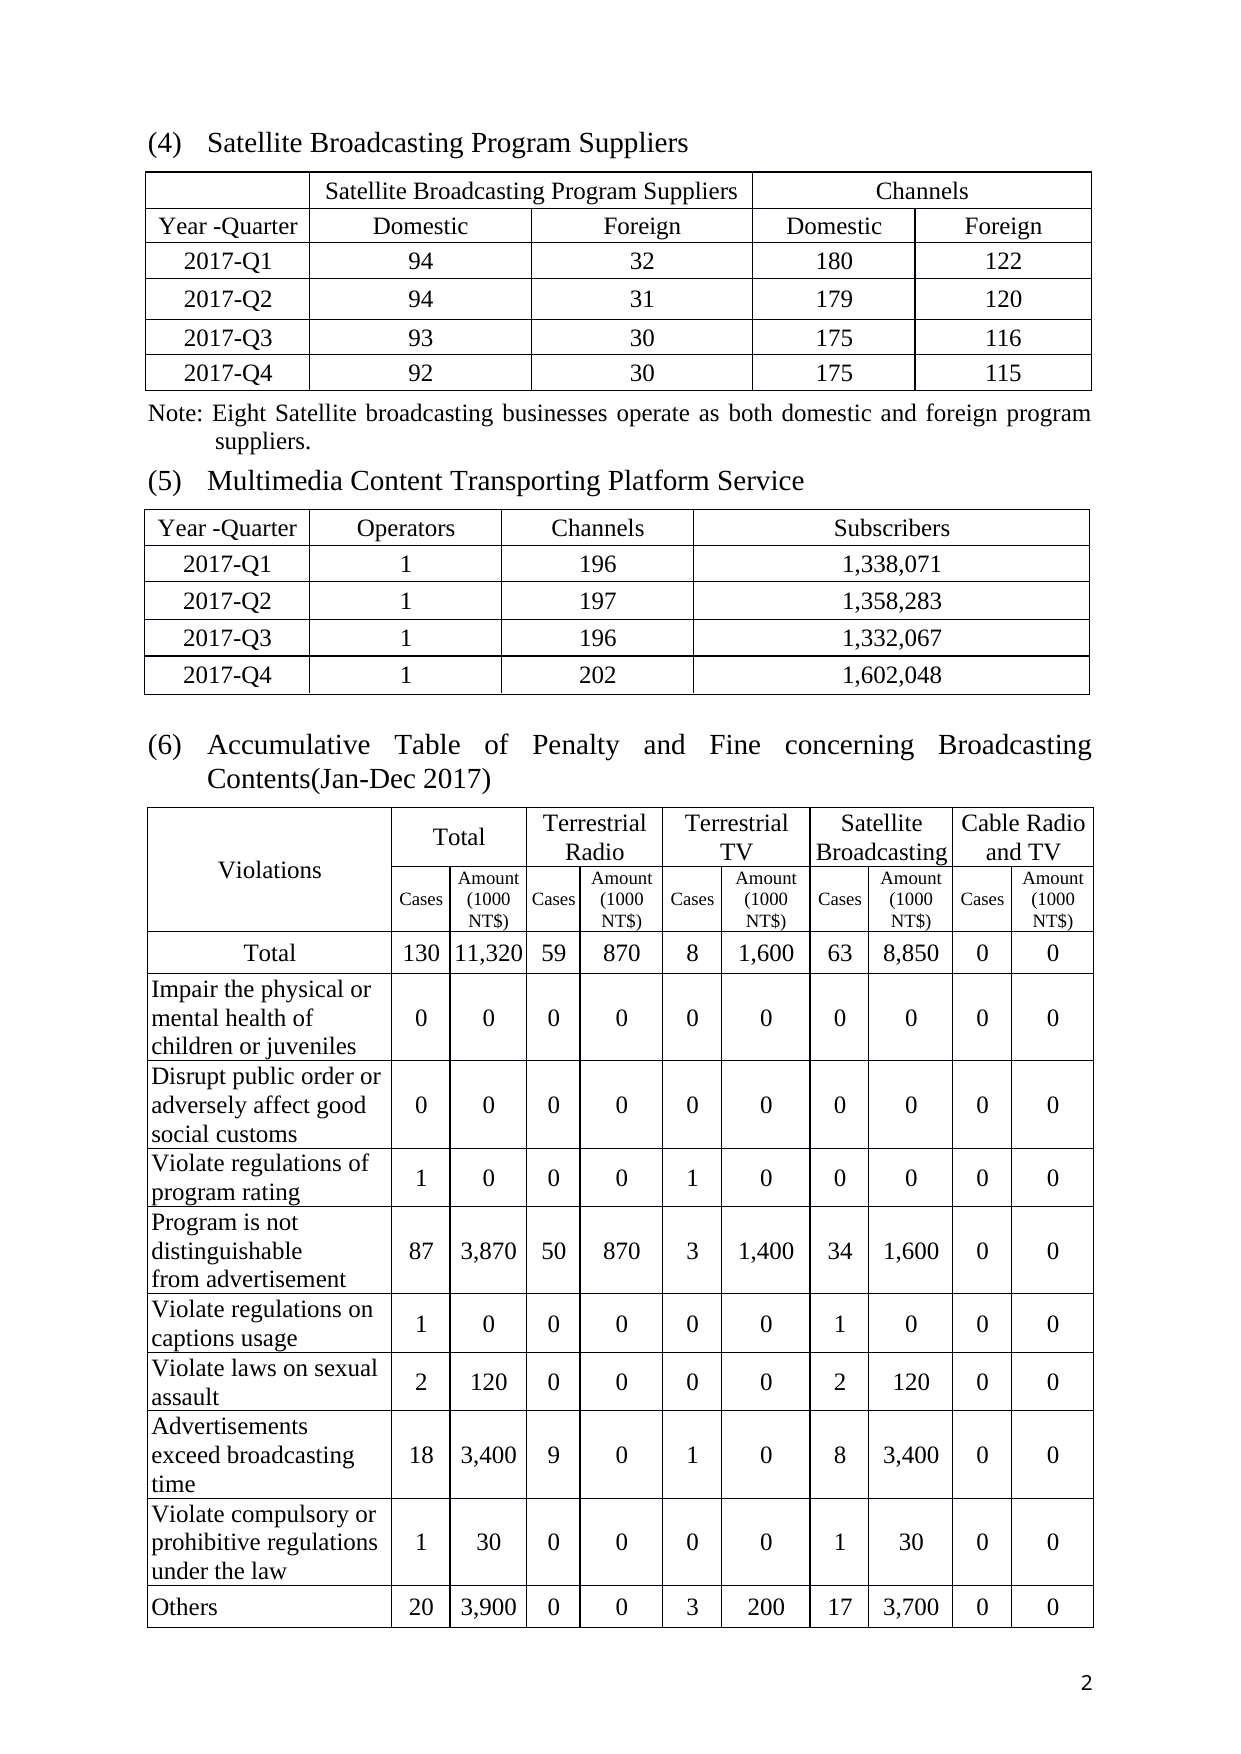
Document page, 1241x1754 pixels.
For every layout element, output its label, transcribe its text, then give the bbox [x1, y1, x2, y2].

list Satellite Broadcasting Program Suppliers [148, 117, 1092, 154]
table_cell 0 [663, 974, 721, 1060]
table_cell Domestic [310, 209, 531, 242]
table_cell Violate compulsory or prohibitive regulations under the law [148, 1499, 391, 1585]
table_cell 0 [663, 1061, 721, 1147]
table_cell 2 [392, 1353, 449, 1410]
table_cell 0 [1012, 1353, 1093, 1410]
table_cell 2017-Q1 [145, 546, 309, 581]
table_header Terrestrial Radio [527, 808, 662, 866]
table_cell 0 [722, 1149, 809, 1206]
table_header [146, 173, 309, 208]
table_cell 0 [581, 1149, 662, 1206]
table_cell 0 [811, 974, 868, 1060]
table_cell 0 [1012, 1149, 1093, 1206]
table_cell 3,870 [451, 1207, 526, 1293]
table_cell 0 [527, 1149, 579, 1206]
table_cell 2017-Q1 [146, 243, 309, 278]
table_header Subscribers [694, 510, 1089, 544]
table_cell 0 [953, 1149, 1011, 1206]
table_cell 0 [527, 1353, 579, 1410]
table_cell 0 [581, 1294, 662, 1352]
table_cell 1 [811, 1294, 868, 1352]
text Note: Eight Satellite broadcasting businesses operate as both domestic and foreign program suppliers. [148, 398, 1092, 455]
table_cell 18 [392, 1411, 449, 1498]
table_cell Amount (1000 NT$) [1012, 867, 1093, 931]
table_cell 0 [1012, 1586, 1093, 1627]
table_cell Amount (1000 NT$) [869, 867, 952, 931]
table_cell 0 [581, 974, 662, 1060]
table_cell Impair the physical or mental health of children or juveniles [148, 974, 391, 1060]
table_cell 0 [581, 1061, 662, 1147]
table_cell 2017-Q3 [145, 620, 309, 655]
table_cell 1,338,071 [694, 546, 1089, 581]
table_cell 59 [527, 932, 579, 973]
table_cell 93 [310, 320, 531, 354]
table_cell 130 [392, 932, 449, 973]
table_cell 870 [581, 1207, 662, 1293]
table_header Terrestrial TV [663, 808, 809, 866]
table_cell 0 [581, 1499, 662, 1585]
table_cell 2 [811, 1353, 868, 1410]
table_cell 0 [722, 1499, 809, 1585]
table_cell 1 [310, 657, 501, 693]
table_cell 3 [663, 1586, 721, 1627]
table_cell 120 [869, 1353, 952, 1410]
table_cell 0 [451, 1294, 526, 1352]
table_cell 0 [953, 1499, 1011, 1585]
table_cell 3,400 [869, 1411, 952, 1498]
table_cell 1,600 [869, 1207, 952, 1293]
table_cell 1 [392, 1149, 449, 1206]
table_cell 0 [527, 974, 579, 1060]
table_cell 1 [392, 1294, 449, 1352]
table_cell 0 [581, 1353, 662, 1410]
table_cell 1,358,283 [694, 582, 1089, 619]
table_cell Foreign [916, 209, 1091, 242]
table_cell 0 [811, 1149, 868, 1206]
table_cell Amount (1000 NT$) [581, 867, 662, 931]
table_cell 1 [663, 1149, 721, 1206]
table_cell 0 [1012, 932, 1093, 973]
table_cell 31 [532, 279, 752, 319]
table_cell 202 [502, 657, 693, 693]
table_cell 0 [1012, 974, 1093, 1060]
table_cell 120 [451, 1353, 526, 1410]
table_cell 30 [869, 1499, 952, 1585]
table_cell Amount (1000 NT$) [722, 867, 809, 931]
table_cell 1,400 [722, 1207, 809, 1293]
table_cell 0 [869, 1149, 952, 1206]
table_cell 30 [451, 1499, 526, 1585]
table_cell 122 [916, 243, 1091, 278]
table_cell 94 [310, 279, 531, 319]
table_cell 32 [532, 243, 752, 278]
table_cell Cases [811, 867, 868, 931]
table_cell 92 [310, 355, 531, 390]
table_cell 3,400 [451, 1411, 526, 1498]
table_cell Year -Quarter [146, 209, 309, 242]
table_cell 196 [502, 620, 693, 655]
table_cell 175 [753, 355, 914, 390]
table_cell 9 [527, 1411, 579, 1498]
table_cell 0 [392, 974, 449, 1060]
table_cell 0 [527, 1499, 579, 1585]
table_cell 0 [663, 1499, 721, 1585]
table_header Channels [753, 173, 1091, 208]
table_cell 3,900 [451, 1586, 526, 1627]
table_cell 0 [953, 974, 1011, 1060]
table_header Operators [310, 510, 501, 544]
table_cell Total [148, 932, 391, 973]
table_cell 180 [753, 243, 914, 278]
table_cell 0 [811, 1061, 868, 1147]
table_cell Cases [953, 867, 1011, 931]
table_cell Advertisements exceed broadcasting time [148, 1411, 391, 1498]
table_cell Domestic [753, 209, 914, 242]
table_cell Violate regulations of program rating [148, 1149, 391, 1206]
table_cell 8 [811, 1411, 868, 1498]
table_cell 0 [527, 1586, 579, 1627]
table_cell Violate laws on sexual assault [148, 1353, 391, 1410]
table_cell 0 [527, 1294, 579, 1352]
table_header Total [392, 808, 526, 866]
list Accumulative Table of Penalty and Fine concerning Broadcasting Contents(Jan-Dec 2017) [148, 727, 1092, 794]
table_cell 0 [392, 1061, 449, 1147]
table_cell 63 [811, 932, 868, 973]
table_header Cable Radio and TV [953, 808, 1093, 866]
table_cell 0 [1012, 1411, 1093, 1498]
table_cell 179 [753, 279, 914, 319]
table_cell 0 [451, 974, 526, 1060]
table_cell Amount (1000 NT$) [451, 867, 526, 931]
table_cell 120 [916, 279, 1091, 319]
table_cell 11,320 [451, 932, 526, 973]
table_cell 0 [953, 1061, 1011, 1147]
table_cell 87 [392, 1207, 449, 1293]
table_cell 0 [869, 1061, 952, 1147]
table_cell 0 [722, 1411, 809, 1498]
table_cell 0 [527, 1061, 579, 1147]
table_cell 2017-Q3 [146, 320, 309, 354]
table_header Violations [148, 808, 391, 931]
table_cell Cases [663, 867, 721, 931]
table_cell Foreign [532, 209, 752, 242]
table_cell 1 [310, 546, 501, 581]
table_cell 8,850 [869, 932, 952, 973]
table_cell 20 [392, 1586, 449, 1627]
table_cell 0 [1012, 1294, 1093, 1352]
table_cell 0 [1012, 1061, 1093, 1147]
table_cell 34 [811, 1207, 868, 1293]
table_header Year -Quarter [145, 510, 309, 544]
table_cell 0 [451, 1149, 526, 1206]
table_header Satellite Broadcasting [811, 808, 952, 866]
table_cell Disrupt public order or adversely affect good social customs [148, 1061, 391, 1147]
table_cell 2017-Q2 [145, 582, 309, 619]
table_cell 3,700 [869, 1586, 952, 1627]
table_cell 0 [869, 974, 952, 1060]
table_cell 8 [663, 932, 721, 973]
table_cell 1 [392, 1499, 449, 1585]
table_cell 0 [953, 932, 1011, 973]
table_cell 1,332,067 [694, 620, 1089, 655]
table_cell 3 [663, 1207, 721, 1293]
table_cell 0 [581, 1586, 662, 1627]
table_cell 0 [581, 1411, 662, 1498]
table_cell 1,600 [722, 932, 809, 973]
table_cell 0 [953, 1411, 1011, 1498]
table_cell 1 [811, 1499, 868, 1585]
table_cell Cases [392, 867, 449, 931]
table_cell 116 [916, 320, 1091, 354]
table_cell 0 [869, 1294, 952, 1352]
table_cell 0 [722, 1061, 809, 1147]
table_cell 1 [310, 582, 501, 619]
table_cell 0 [1012, 1499, 1093, 1585]
table_cell 197 [502, 582, 693, 619]
table_cell 0 [451, 1061, 526, 1147]
table_cell 0 [722, 974, 809, 1060]
table_cell Others [148, 1586, 391, 1627]
table_cell 196 [502, 546, 693, 581]
table_cell Cases [527, 867, 579, 931]
table_cell 0 [953, 1207, 1011, 1293]
table_cell 30 [532, 355, 752, 390]
table_cell 1,602,048 [694, 657, 1089, 693]
table_cell 0 [663, 1294, 721, 1352]
table_cell 2017-Q4 [145, 657, 309, 693]
table_cell 0 [953, 1294, 1011, 1352]
table_cell 1 [663, 1411, 721, 1498]
table_cell Violate regulations on captions usage [148, 1294, 391, 1352]
table_cell 870 [581, 932, 662, 973]
table_cell 0 [953, 1586, 1011, 1627]
list Multimedia Content Transporting Platform Service [148, 455, 1092, 493]
table_cell 0 [722, 1353, 809, 1410]
table_cell 2017-Q4 [146, 355, 309, 390]
table_cell 0 [1012, 1207, 1093, 1293]
table_header Satellite Broadcasting Program Suppliers [310, 173, 752, 208]
table_cell 50 [527, 1207, 579, 1293]
table_cell 1 [310, 620, 501, 655]
table_cell 0 [722, 1294, 809, 1352]
table_cell 115 [916, 355, 1091, 390]
table_cell 0 [953, 1353, 1011, 1410]
table_header Channels [502, 510, 693, 544]
table_cell 2017-Q2 [146, 279, 309, 319]
table_cell 175 [753, 320, 914, 354]
table_cell Program is not distinguishable from advertisement [148, 1207, 391, 1293]
table_cell 30 [532, 320, 752, 354]
table_cell 200 [722, 1586, 809, 1627]
table_cell 94 [310, 243, 531, 278]
table_cell 17 [811, 1586, 868, 1627]
table_cell 0 [663, 1353, 721, 1410]
